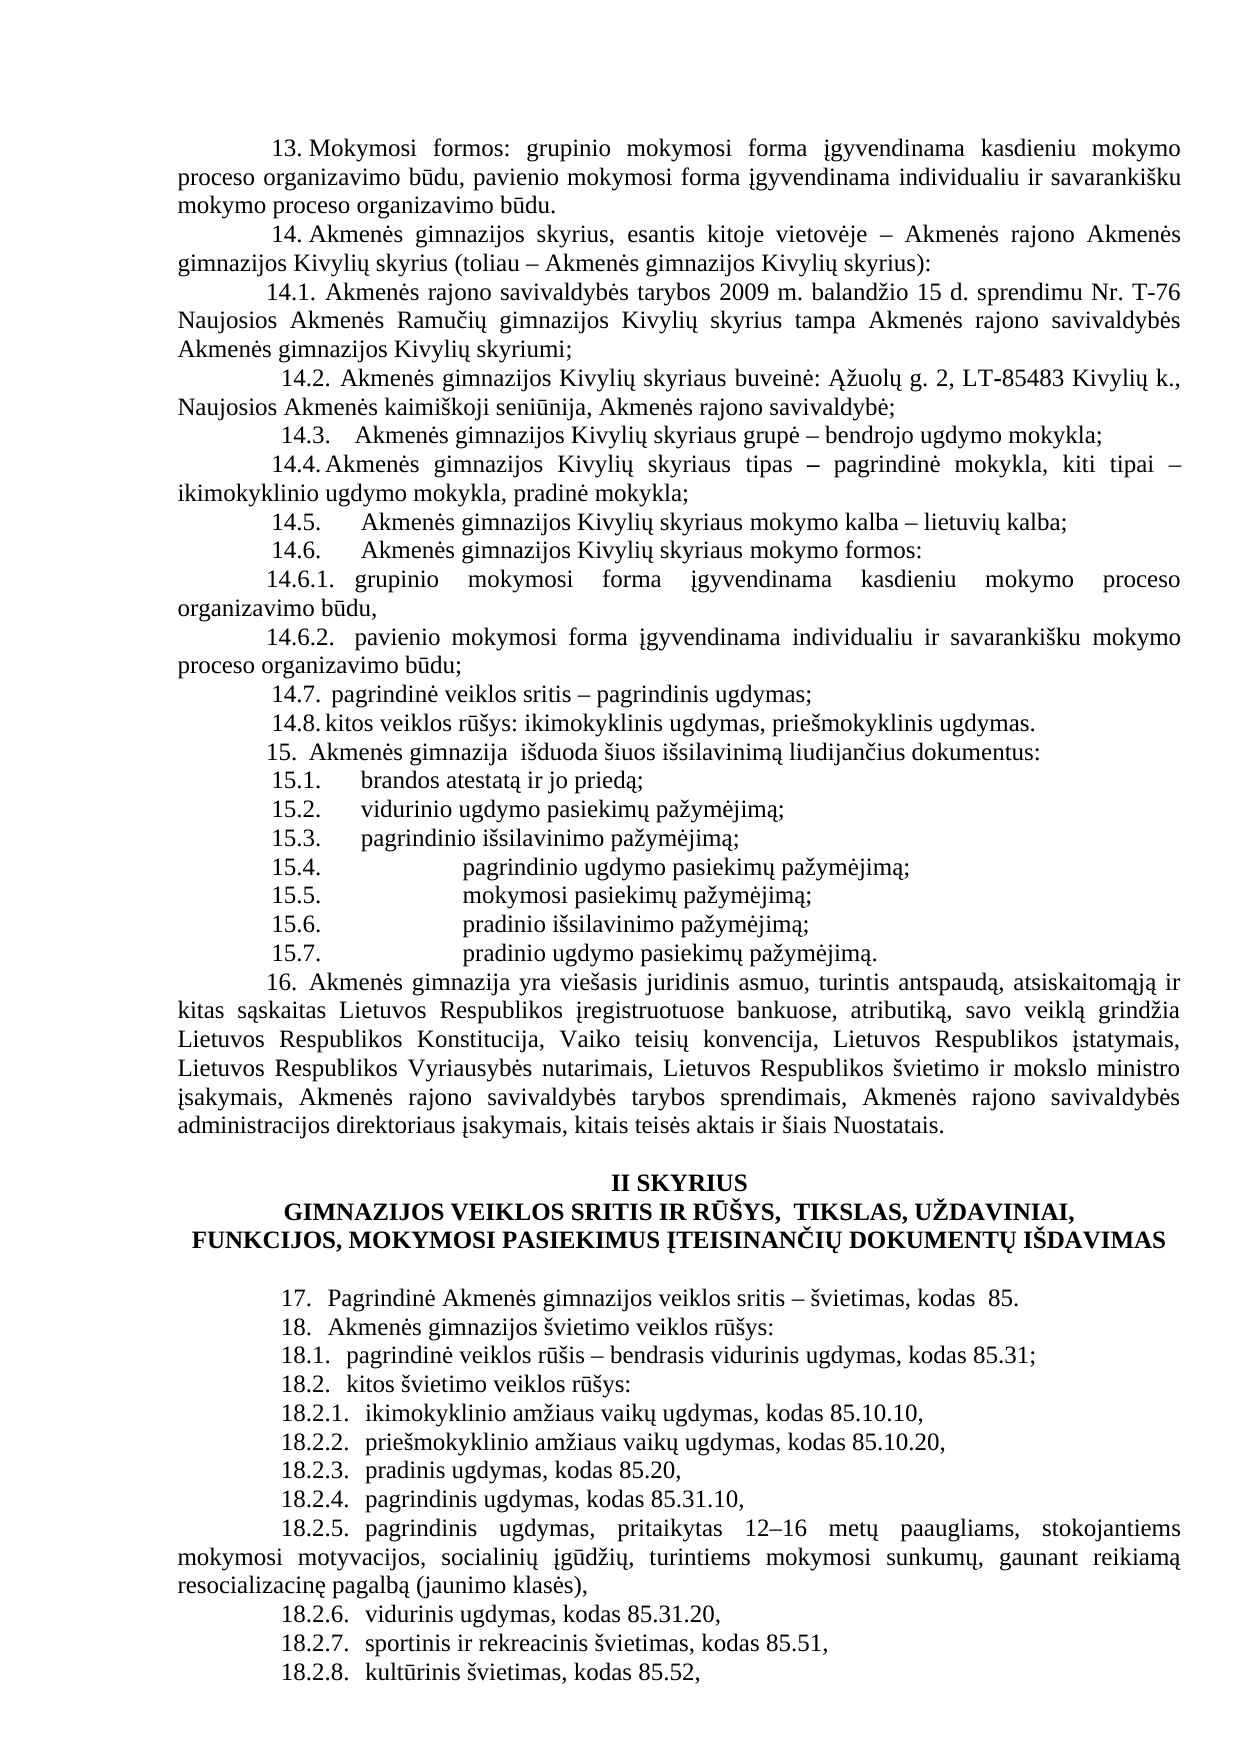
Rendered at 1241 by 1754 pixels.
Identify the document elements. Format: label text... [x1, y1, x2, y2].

text 14.6. Akmenės gimnazijos Kivylių skyriaus mokymo formos: [271, 535, 1181, 564]
text 18.2.8. kultūrinis švietimas, kodas 85.52, [281, 1657, 1181, 1685]
text 13. Mokymosi formos: grupinio mokymosi forma įgyvendinama kasdieniu mokymo proceso organizavimo būdu, pavienio mokymosi forma įgyvendinama individualiu ir savarankišku mokymo proceso organizavimo būdu. [177, 133, 1181, 219]
text 14.6.1. grupinio mokymosi forma įgyvendinama kasdieniu mokymo proceso organizavimo būdu, [177, 564, 1181, 622]
text 18.2.4. pagrindinis ugdymas, kodas 85.31.10, [281, 1484, 1181, 1513]
text 18.2.7. sportinis ir rekreacinis švietimas, kodas 85.51, [281, 1628, 1181, 1657]
text 15.6. pradinio išsilavinimo pažymėjimą; [271, 909, 1181, 938]
text 18.2.3. pradinis ugdymas, kodas 85.20, [281, 1455, 1181, 1484]
text 14.8. kitos veiklos rūšys: ikimokyklinis ugdymas, priešmokyklinis ugdymas. [177, 708, 1181, 737]
text 18.2.2. priešmokyklinio amžiaus vaikų ugdymas, kodas 85.10.20, [281, 1427, 1181, 1455]
text 15.7. pradinio ugdymo pasiekimų pažymėjimą. [271, 938, 1181, 967]
text 18.2.5. pagrindinis ugdymas, pritaikytas 12–16 metų paaugliams, stokojantiems mokymosi motyvacijos, socialinių įgūdžių, turintiems mokymosi sunkumų, gaunant reikiamą resocializacinę pagalbą (jaunimo klasės), [177, 1513, 1181, 1599]
text 15.2. vidurinio ugdymo pasiekimų pažymėjimą; [271, 794, 1181, 823]
text 15.3. pagrindinio išsilavinimo pažymėjimą; [271, 823, 1181, 852]
text 15. Akmenės gimnazija išduoda šiuos išsilavinimą liudijančius dokumentus: [266, 737, 1181, 765]
text 15.5. mokymosi pasiekimų pažymėjimą; [271, 880, 1181, 909]
text 14.3. Akmenės gimnazijos Kivylių skyriaus grupė – bendrojo ugdymo mokykla; [177, 420, 1181, 449]
text 16. Akmenės gimnazija yra viešasis juridinis asmuo, turintis antspaudą, atsiskaitomąją ir kitas sąskaitas Lietuvos Respublikos įregistruotuose bankuose, atributiką, savo veiklą grindžia Lietuvos Respublikos Konstitucija, Vaiko teisių konvencija, Lietuvos Respublikos įstatymais, Lietuvos Respublikos Vyriausybės nutarimais, Lietuvos Respublikos švietimo ir mokslo ministro įsakymais, Akmenės rajono savivaldybės tarybos sprendimais, Akmenės rajono savivaldybės administracijos direktoriaus įsakymais, kitais teisės aktais ir šiais Nuostatais. [177, 967, 1181, 1139]
text 18. Akmenės gimnazijos švietimo veiklos rūšys: [177, 1312, 1181, 1340]
text 14.6.2. pavienio mokymosi forma įgyvendinama individualiu ir savarankišku mokymo proceso organizavimo būdu; [177, 622, 1181, 679]
text 14. Akmenės gimnazijos skyrius, esantis kitoje vietovėje – Akmenės rajono Akmenės gimnazijos Kivylių skyrius (toliau – Akmenės gimnazijos Kivylių skyrius): [177, 219, 1181, 277]
text 18.2.6. vidurinis ugdymas, kodas 85.31.20, [281, 1599, 1181, 1628]
text 18.2. kitos švietimo veiklos rūšys: [281, 1369, 1181, 1398]
text 14.4. Akmenės gimnazijos Kivylių skyriaus tipas – pagrindinė mokykla, kiti tipai – ikimokyklinio ugdymo mokykla, pradinė mokykla; [177, 449, 1181, 507]
text 14.7. pagrindinė veiklos sritis – pagrindinis ugdymas; [177, 679, 1181, 708]
text 14.1. Akmenės rajono savivaldybės tarybos 2009 m. balandžio 15 d. sprendimu Nr. T-76 Naujosios Akmenės Ramučių gimnazijos Kivylių skyrius tampa Akmenės rajono savivaldybės Akmenės gimnazijos Kivylių skyriumi; [177, 277, 1181, 363]
text II SKYRIUS [177, 1168, 1181, 1197]
text 18.2.1. ikimokyklinio amžiaus vaikų ugdymas, kodas 85.10.10, [281, 1398, 1181, 1427]
text 18.1. pagrindinė veiklos rūšis – bendrasis vidurinis ugdymas, kodas 85.31; [281, 1340, 1181, 1369]
text 15.4. pagrindinio ugdymo pasiekimų pažymėjimą; [271, 852, 1181, 880]
text 17. Pagrindinė Akmenės gimnazijos veiklos sritis – švietimas, kodas 85. [177, 1283, 1181, 1312]
text 14.2. Akmenės gimnazijos Kivylių skyriaus buveinė: Ąžuolų g. 2, LT-85483 Kivylių k., Naujosios Akmenės kaimiškoji seniūnija, Akmenės rajono savivaldybė; [177, 363, 1181, 420]
text 14.5. Akmenės gimnazijos Kivylių skyriaus mokymo kalba – lietuvių kalba; [271, 507, 1181, 535]
text FUNKCIJOS, MOKYMOSI PASIEKIMUS ĮTEISINANČIŲ DOKUMENTŲ IŠDAVIMAS [177, 1225, 1181, 1254]
text GIMNAZIJOS VEIKLOS SRITIS IR RŪŠYS, TIKSLAS, UŽDAVINIAI, [177, 1197, 1181, 1225]
text 15.1. brandos atestatą ir jo priedą; [271, 765, 1181, 794]
